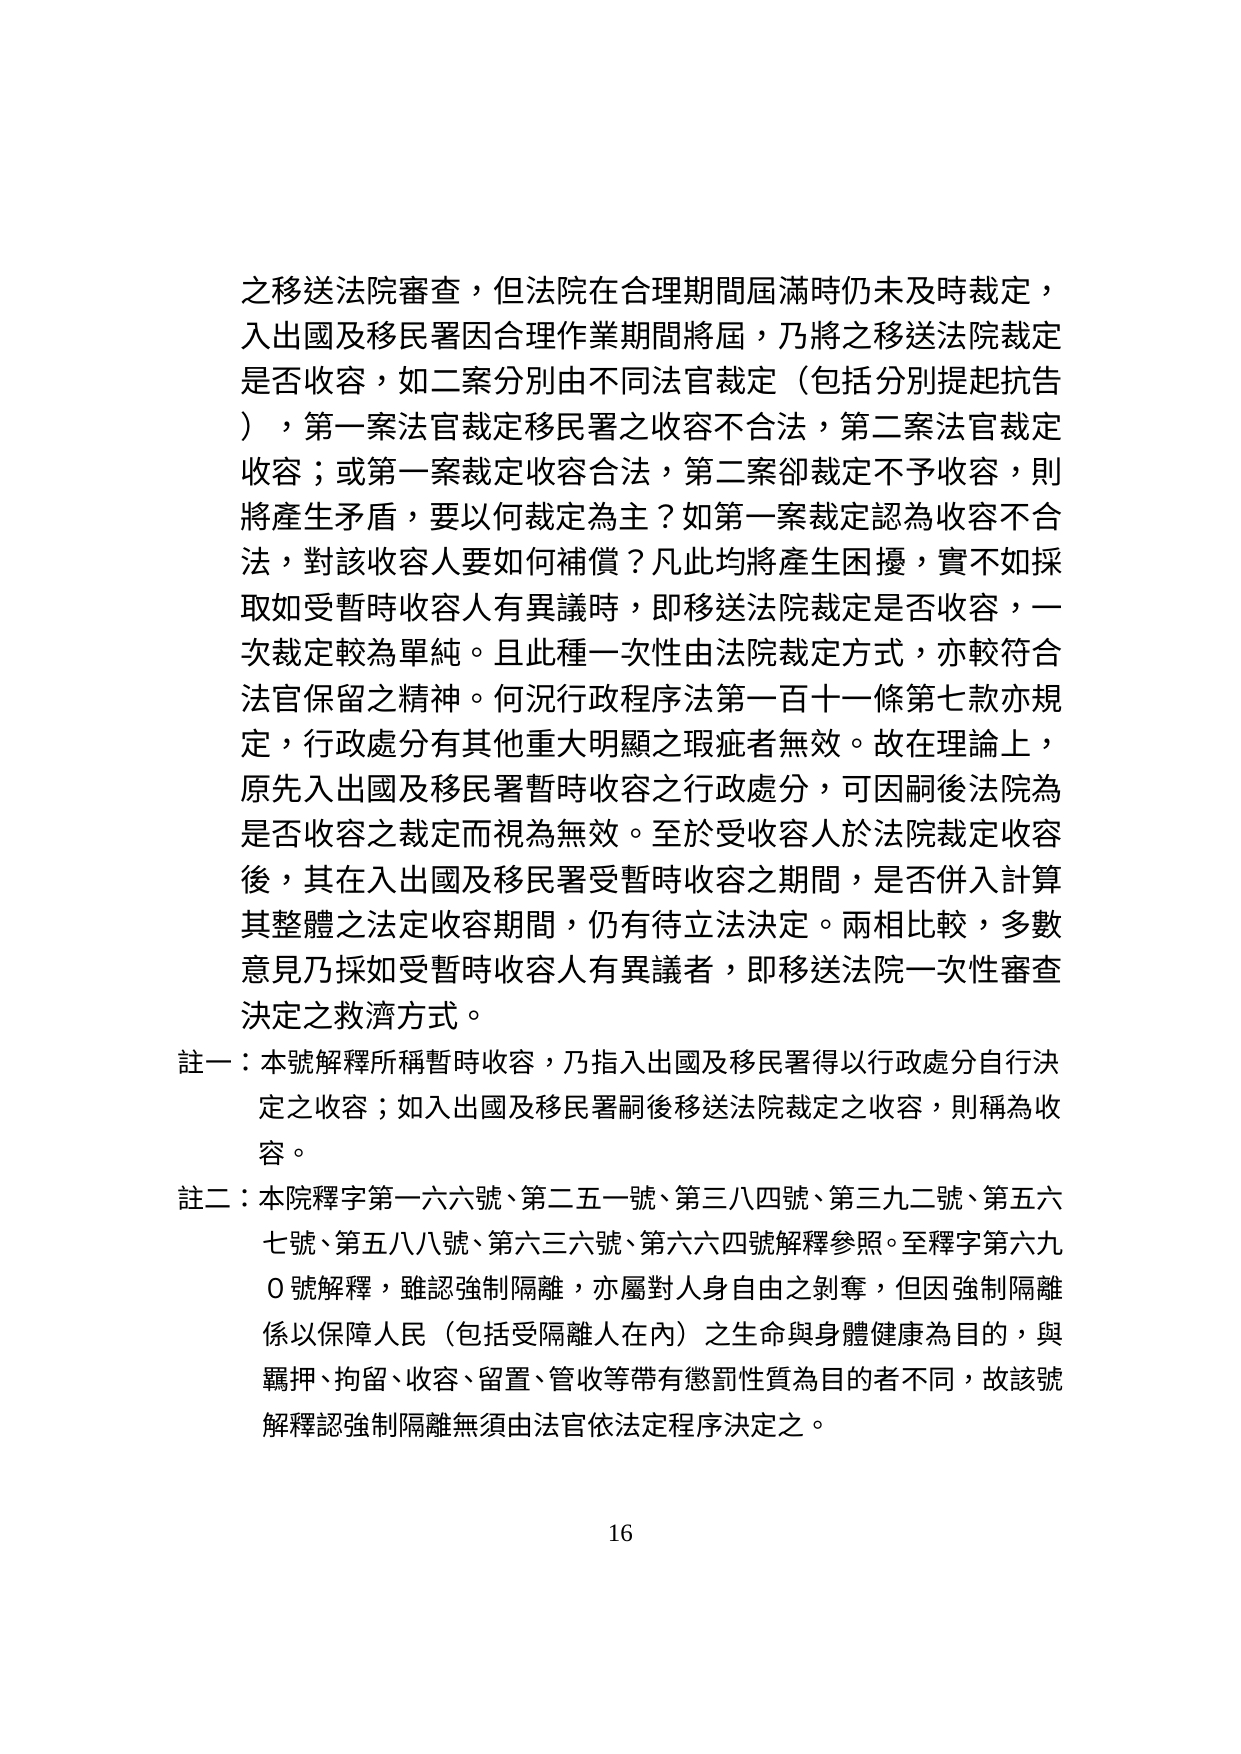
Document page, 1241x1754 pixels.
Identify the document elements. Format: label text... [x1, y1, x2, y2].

text 註一：本號解釋所稱暫時收容，乃指入出國及移民署得以行政處分自行決定之收容；如入出國及移民署嗣後移送法院裁定之收容，則稱為收容。 [177, 1036, 1063, 1172]
text 註二：本院釋字第一六六號、第二五一號、第三八四號、第三九二號、第五六七號、第五八八號、第六三六號、第六六四號解釋參照。至釋字第六九０號解釋，雖認強制隔離，亦屬對人身自由之剝奪，但因強制隔離係以保障人民（包括受隔離人在內）之生命與身體健康為目的，與羈押、拘留、收容、留置、管收等帶有懲罰性質為目的者不同，故該號解釋認強制隔離無須由法官依法定程序決定之。 [177, 1172, 1063, 1444]
text 之移送法院審查，但法院在合理期間屆滿時仍未及時裁定，入出國及移民署因合理作業期間將屆，乃將之移送法院裁定是否收容，如二案分別由不同法官裁定（包括分別提起抗告），第一案法官裁定移民署之收容不合法，第二案法官裁定收容；或第一案裁定收容合法，第二案卻裁定不予收容，則將產生矛盾，要以何裁定為主？如第一案裁定認為收容不合法，對該收容人要如何補償？凡此均將產生困擾，實不如採取如受暫時收容人有異議時，即移送法院裁定是否收容，一次裁定較為單純。且此種一次性由法院裁定方式，亦較符合法官保留之精神。何況行政程序法第一百十一條第七款亦規定，行政處分有其他重大明顯之瑕疵者無效。故在理論上，原先入出國及移民署暫時收容之行政處分，可因嗣後法院為是否收容之裁定而視為無效。至於受收容人於法院裁定收容後，其在入出國及移民署受暫時收容之期間，是否併入計算其整體之法定收容期間，仍有待立法決定。兩相比較，多數意見乃採如受暫時收容人有異議者，即移送法院一次性審查決定之救濟方式。 [240, 266, 1063, 1036]
